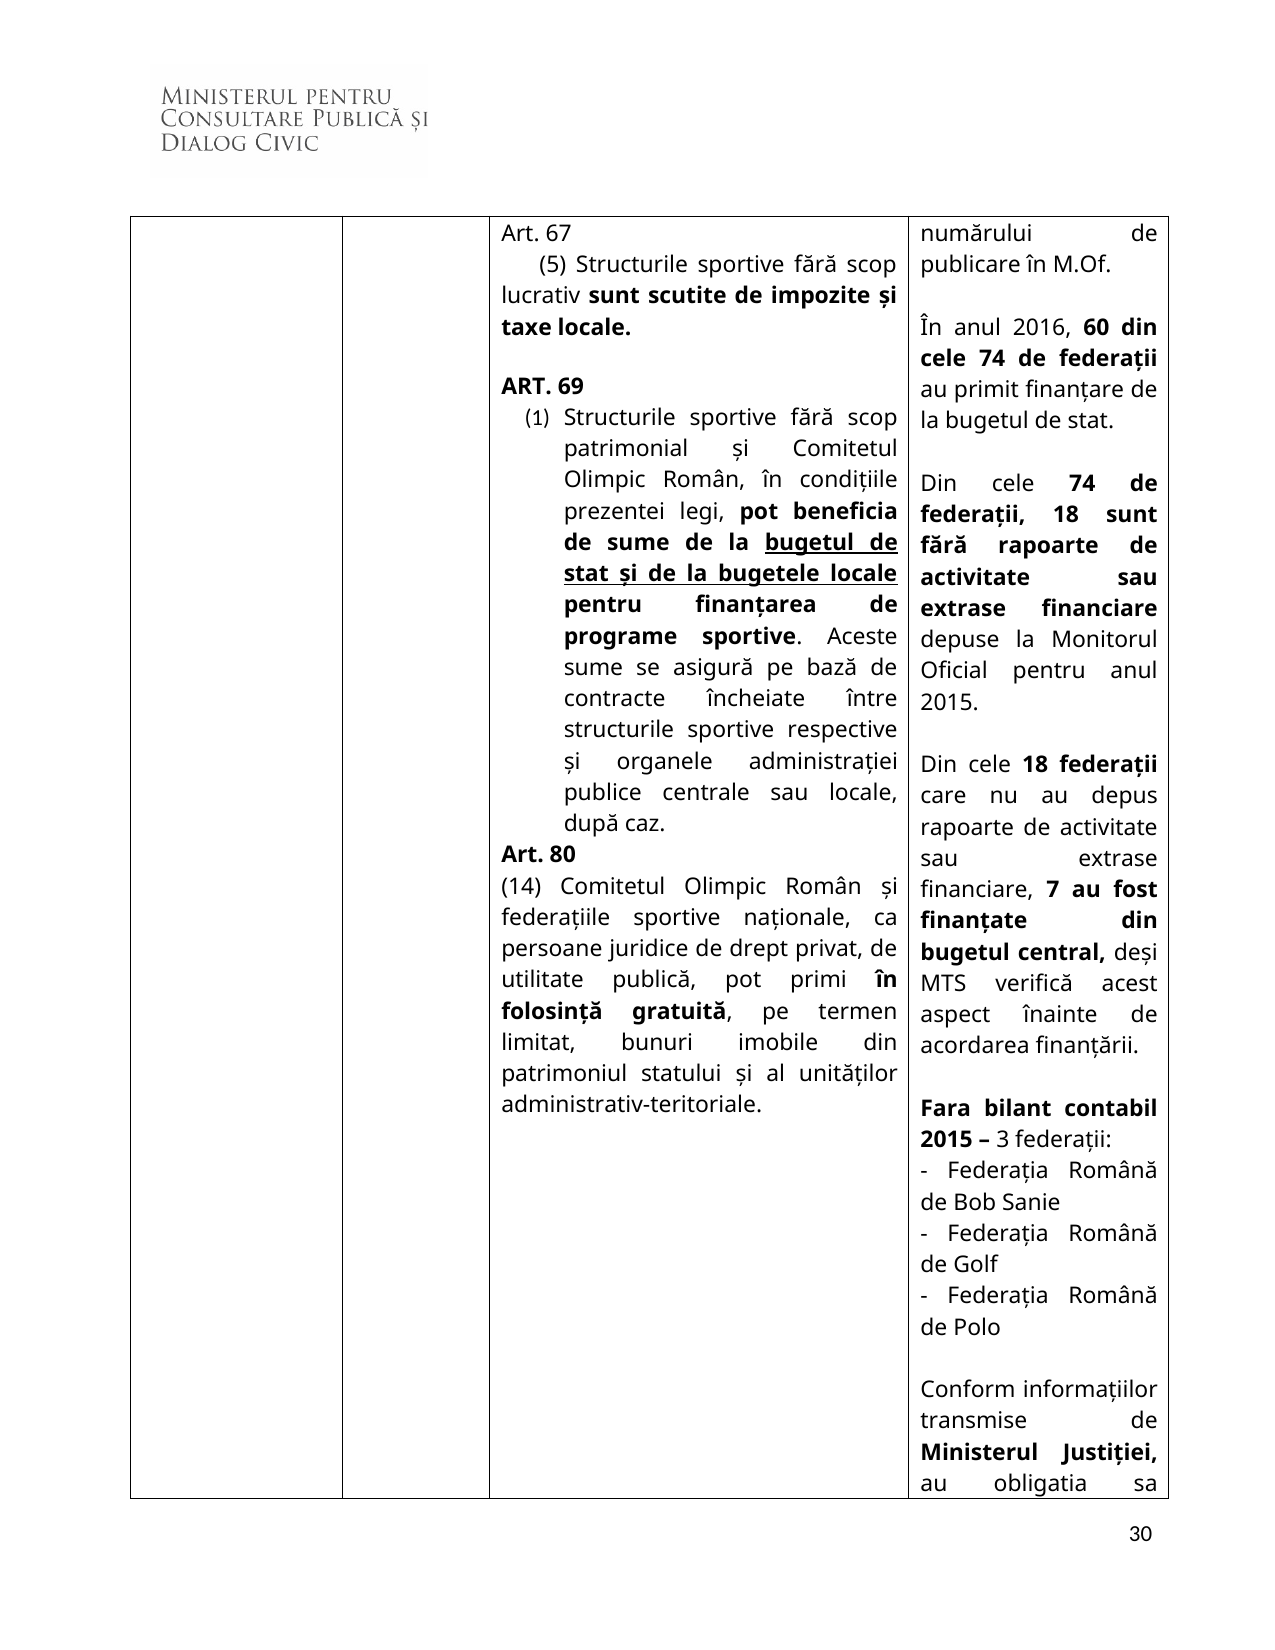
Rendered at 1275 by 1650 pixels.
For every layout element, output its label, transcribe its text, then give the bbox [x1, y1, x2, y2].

table_cell numărului de publicare în M.Of. În anul 2016, 60 din cele 74 de federații au primit finanțare de la bugetul de stat. Din cele 74 de federații, 18 sunt fără rapoarte de activitate sau extrase financiare depuse la Monitorul Oficial pentru anul 2015. Din cele 18 federații care nu au depus rapoarte de activitate sau extrase financiare, 7 au fost finanțate din bugetul central, deși MTS verifică acest aspect înainte de acordarea finanțării. Fara bilant contabil 2015 – 3 federații: - Federaţia Română de Bob Sanie - Federaţia Română de Golf - Federaţia Română de Polo Conform informațiilor transmise de Ministerul Justiției, au obligatia sa [909, 217, 1168, 1498]
table_cell Art. 67 (5) Structurile sportive fără scop lucrativ sunt scutite de impozite şi taxe locale. ART. 69 Structurile sportive fără scop patrimonial şi Comitetul Olimpic Român, în condiţiile prezentei legi, pot beneficia de sume de la bugetul de stat şi de la bugetele locale pentru finanţarea de programe sportive. Aceste sume se asigură pe bază de contracte încheiate între structurile sportive respective şi organele administraţiei publice centrale sau locale, după caz. Art. 80 (14) Comitetul Olimpic Român şi federaţiile sportive naţionale, ca persoane juridice de drept privat, de utilitate publică, pot primi în folosinţă gratuită, pe termen limitat, bunuri imobile din patrimoniul statului şi al unităţilor administrativ-teritoriale. [490, 217, 908, 1498]
table_cell [131, 217, 342, 1498]
table_cell [343, 217, 489, 1498]
